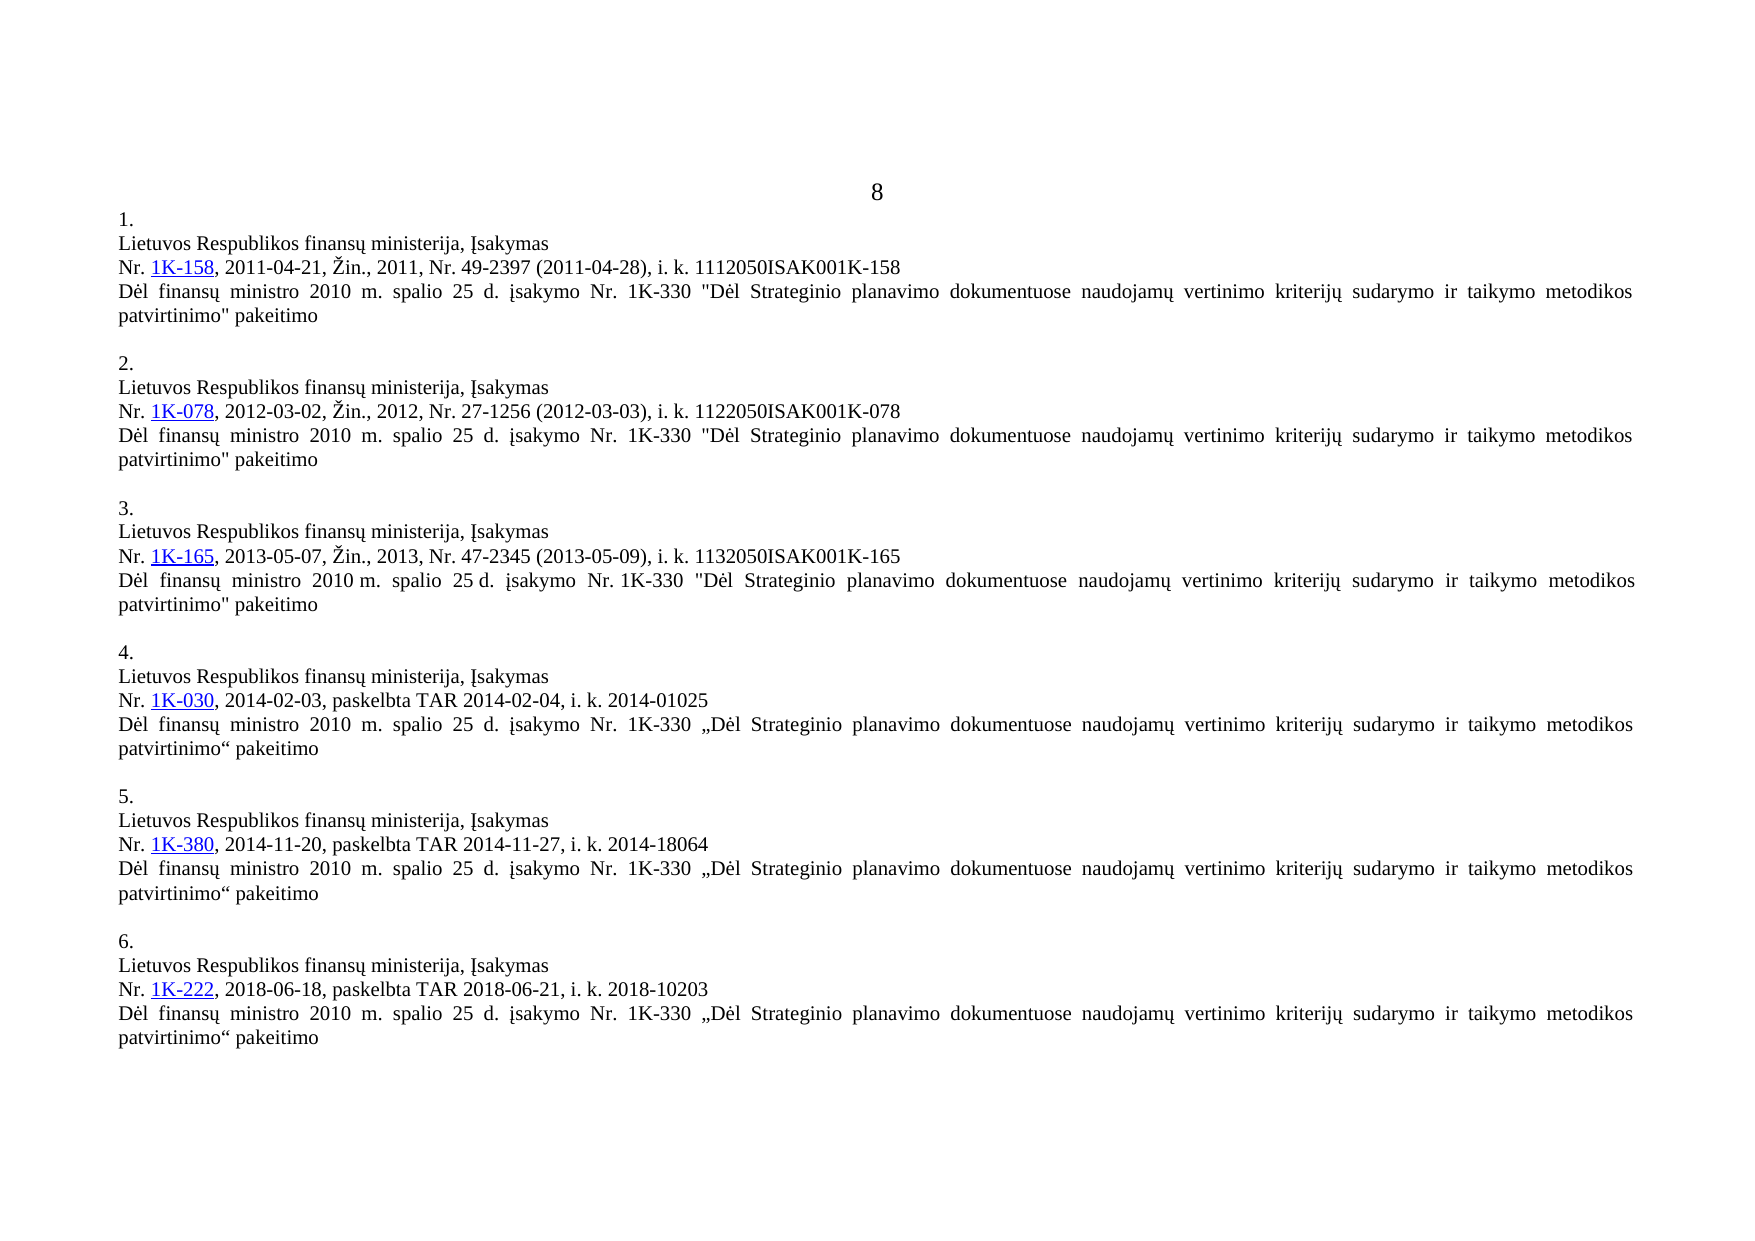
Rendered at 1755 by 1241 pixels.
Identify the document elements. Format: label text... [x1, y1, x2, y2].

text 4. [118, 640, 1636, 664]
text Nr. 1K-380, 2014-11-20, paskelbta TAR 2014-11-27, i. k. 2014-18064 [118, 832, 1636, 856]
text Dėl finansų ministro 2010 m. spalio 25 d. įsakymo Nr. 1K-330 "Dėl Strateginio planavimo dokumentuose naudojamų vertinimo kriterijų sudarymo ir taikymo metodikos patvirtinimo" pakeitimo [118, 423, 1636, 471]
text Nr. 1K-165, 2013-05-07, Žin., 2013, Nr. 47-2345 (2013-05-09), i. k. 1132050ISAK001K-165 [118, 543, 1636, 568]
text Dėl finansų ministro 2010 m. spalio 25 d. įsakymo Nr. 1K-330 "Dėl Strateginio planavimo dokumentuose naudojamų vertinimo kriterijų sudarymo ir taikymo metodikos patvirtinimo" pakeitimo [118, 279, 1636, 327]
text Dėl finansų ministro 2010 m. spalio 25 d. įsakymo Nr. 1K-330 "Dėl Strateginio planavimo dokumentuose naudojamų vertinimo kriterijų sudarymo ir taikymo metodikos patvirtinimo" pakeitimo [118, 568, 1636, 616]
text Dėl finansų ministro 2010 m. spalio 25 d. įsakymo Nr. 1K-330 „Dėl Strateginio planavimo dokumentuose naudojamų vertinimo kriterijų sudarymo ir taikymo metodikos patvirtinimo“ pakeitimo [118, 856, 1636, 904]
text 6. [118, 928, 1636, 953]
text Lietuvos Respublikos finansų ministerija, Įsakymas [118, 953, 1636, 977]
text Lietuvos Respublikos finansų ministerija, Įsakymas [118, 664, 1636, 688]
text Lietuvos Respublikos finansų ministerija, Įsakymas [118, 231, 1636, 255]
text 3. [118, 495, 1636, 519]
text Nr. 1K-158, 2011-04-21, Žin., 2011, Nr. 49-2397 (2011-04-28), i. k. 1112050ISAK001K-158 [118, 255, 1636, 279]
text 2. [118, 351, 1636, 375]
text Lietuvos Respublikos finansų ministerija, Įsakymas [118, 375, 1636, 399]
text Dėl finansų ministro 2010 m. spalio 25 d. įsakymo Nr. 1K-330 „Dėl Strateginio planavimo dokumentuose naudojamų vertinimo kriterijų sudarymo ir taikymo metodikos patvirtinimo“ pakeitimo [118, 1001, 1636, 1049]
text Lietuvos Respublikos finansų ministerija, Įsakymas [118, 808, 1636, 832]
text 1. [118, 207, 1636, 231]
text Lietuvos Respublikos finansų ministerija, Įsakymas [118, 519, 1636, 543]
text Nr. 1K-222, 2018-06-18, paskelbta TAR 2018-06-21, i. k. 2018-10203 [118, 977, 1636, 1001]
text Nr. 1K-078, 2012-03-02, Žin., 2012, Nr. 27-1256 (2012-03-03), i. k. 1122050ISAK001K-078 [118, 399, 1636, 423]
text Nr. 1K-030, 2014-02-03, paskelbta TAR 2014-02-04, i. k. 2014-01025 [118, 688, 1636, 712]
text Dėl finansų ministro 2010 m. spalio 25 d. įsakymo Nr. 1K-330 „Dėl Strateginio planavimo dokumentuose naudojamų vertinimo kriterijų sudarymo ir taikymo metodikos patvirtinimo“ pakeitimo [118, 712, 1636, 760]
text 5. [118, 784, 1636, 808]
